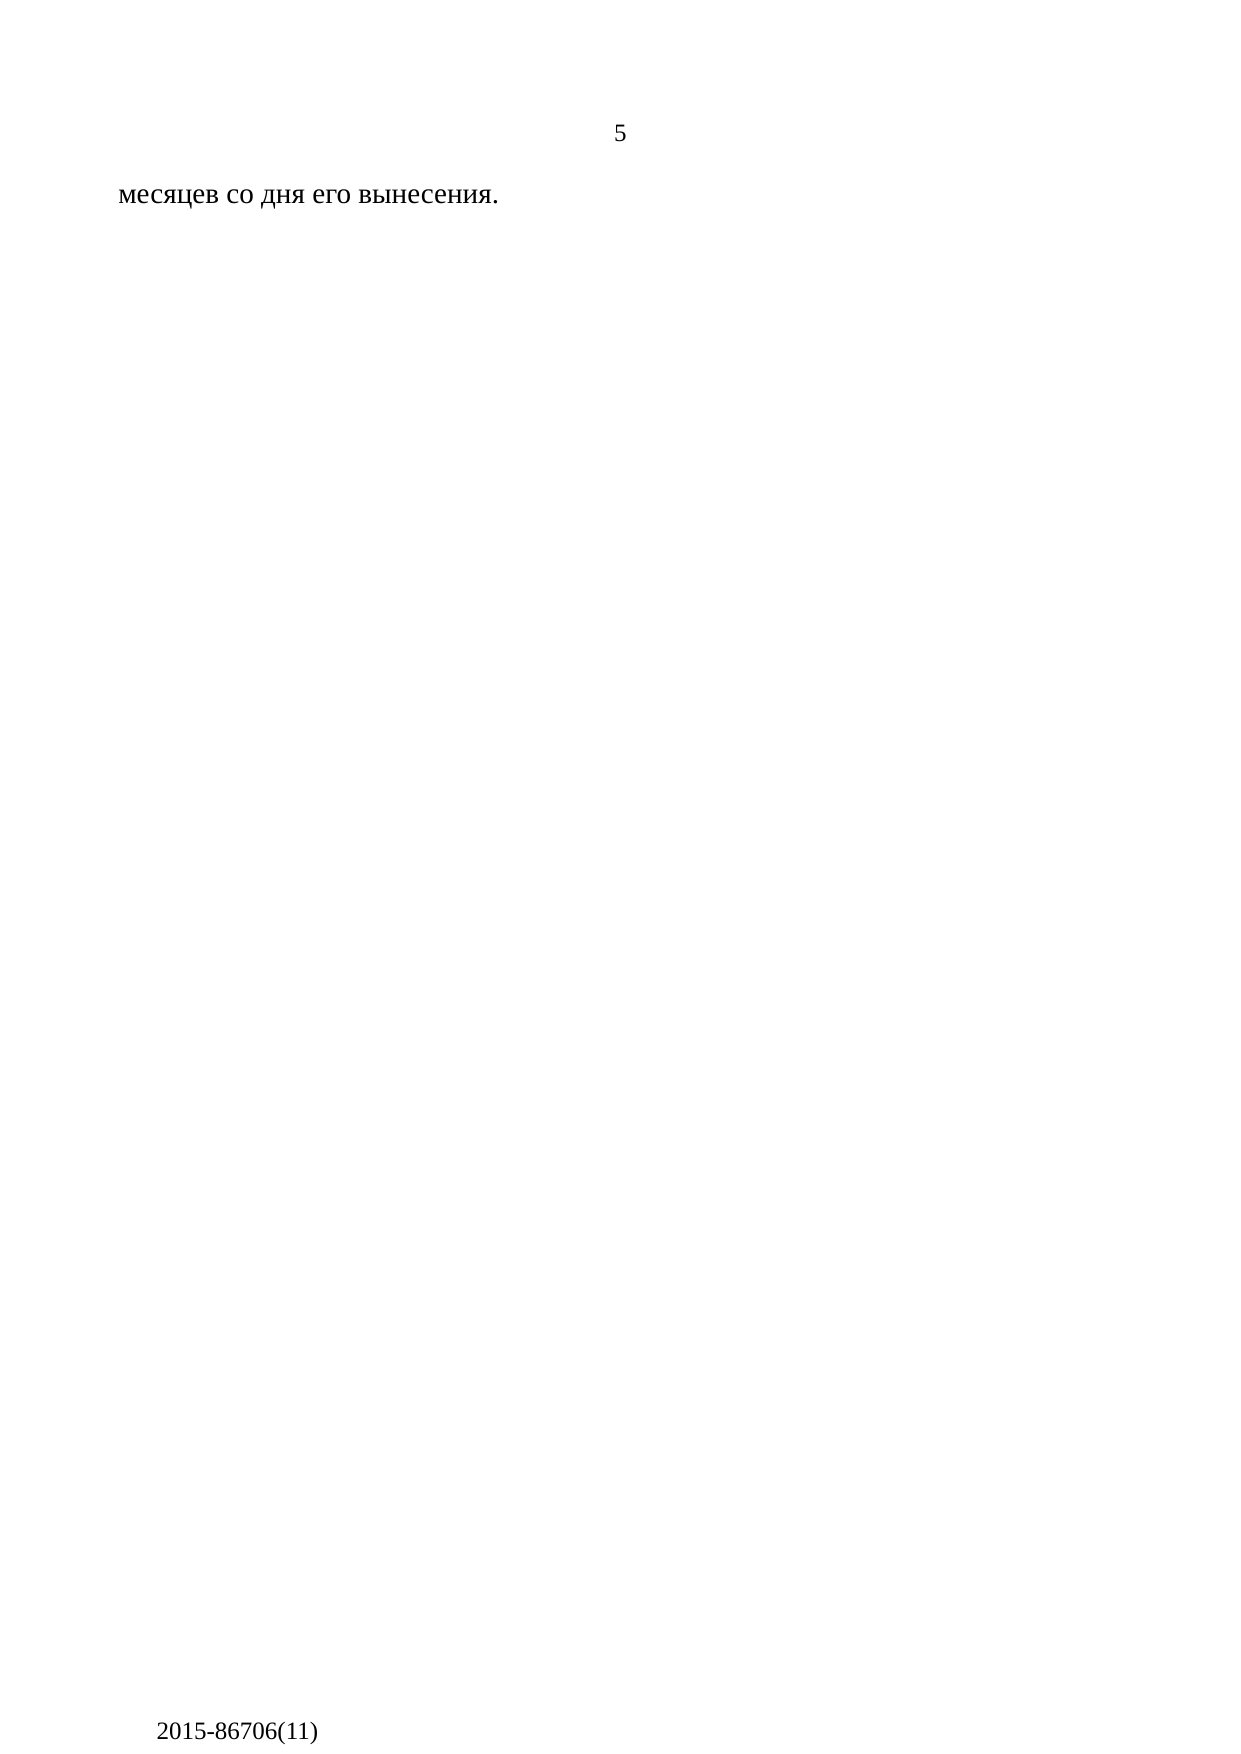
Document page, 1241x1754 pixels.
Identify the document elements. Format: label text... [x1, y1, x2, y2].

text месяцев со дня его вынесения. [118, 176, 1122, 210]
